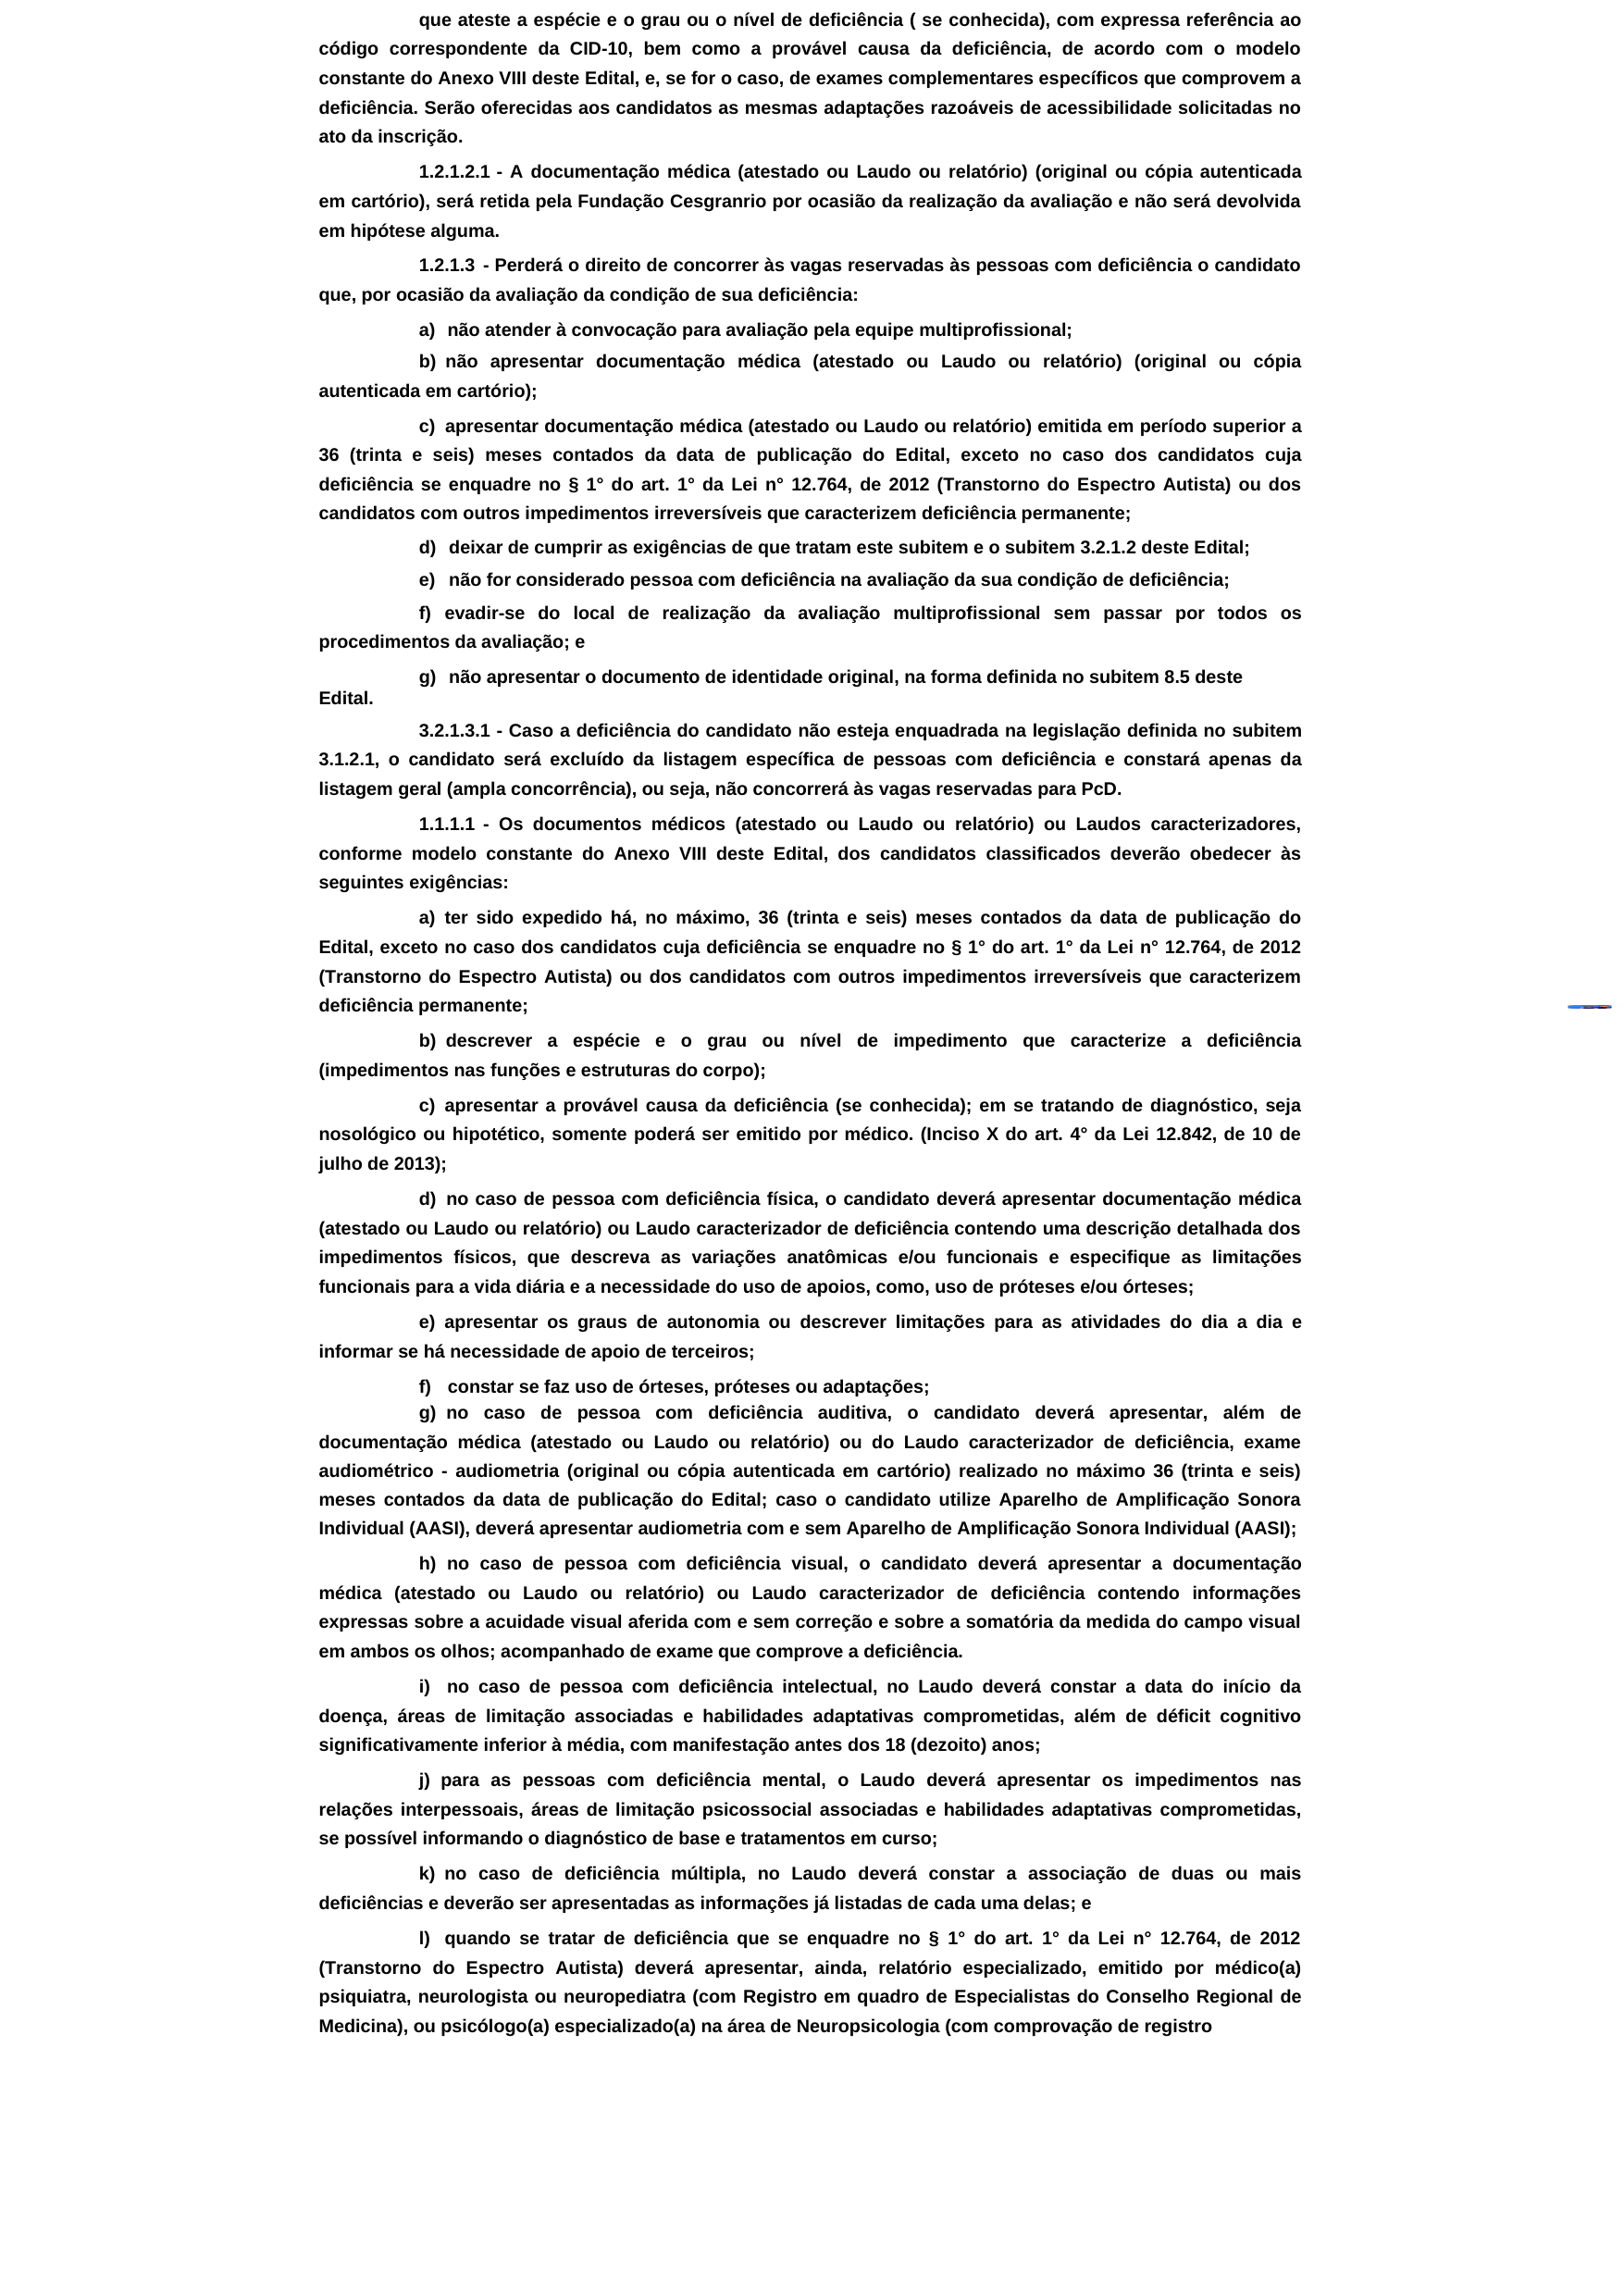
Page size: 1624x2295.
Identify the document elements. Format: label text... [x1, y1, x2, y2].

list não apresentar documentação médica (atestado ou Laudo ou relatório) (original ou cópia autenticada em cartório); [318, 345, 1303, 403]
list - Caso a deficiência do candidato não esteja enquadrada na legislação definida no subitem 3.1.2.1, o candidato será excluído da listagem específica de pessoas com deficiência e constará apenas da listagem geral (ampla concorrência), ou seja, não concorrerá às vagas reservadas para PcD. [318, 713, 1303, 801]
list no caso de pessoa com deficiência auditiva, o candidato deverá apresentar, além de documentação médica (atestado ou Laudo ou relatório) ou do Laudo caracterizador de deficiência, exame audiométrico - audiometria (original ou cópia autenticada em cartório) realizado no máximo 36 (trinta e seis) meses contados da data de publicação do Edital; caso o candidato utilize Aparelho de Amplificação Sonora Individual (AASI), deverá apresentar audiometria com e sem Aparelho de Amplificação Sonora Individual (AASI); [318, 1396, 1303, 1541]
list descrever a espécie e o grau ou nível de impedimento que caracterize a deficiência (impedimentos nas funções e estruturas do corpo); [318, 1023, 1303, 1083]
list não atender à convocação para avaliação pela equipe multiprofissional; [318, 322, 1303, 340]
list apresentar os graus de autonomia ou descrever limitações para as atividades do dia a dia e informar se há necessidade de apoio de terceiros; [318, 1305, 1303, 1363]
list para as pessoas com deficiência mental, o Laudo deverá apresentar os impedimentos nas relações interpessoais, áreas de limitação psicossocial associadas e habilidades adaptativas comprometidas, se possível informando o diagnóstico de base e tratamentos em curso; [318, 1763, 1303, 1851]
list apresentar a provável causa da deficiência (se conhecida); em se tratando de diagnóstico, seja nosológico ou hipotético, somente poderá ser emitido por médico. (Inciso X do art. 4° da Lei 12.842, de 10 de julho de 2013); [318, 1088, 1303, 1176]
list no caso de pessoa com deficiência visual, o candidato deverá apresentar a documentação médica (atestado ou Laudo ou relatório) ou Laudo caracterizador de deficiência contendo informações expressas sobre a acuidade visual aferida com e sem correção e sobre a somatória da medida do campo visual em ambos os olhos; acompanhado de exame que comprove a deficiência. [318, 1546, 1303, 1664]
list - A documentação médica (atestado ou Laudo ou relatório) (original ou cópia autenticada em cartório), será retida pela Fundação Cesgranrio por ocasião da realização da avaliação e não será devolvida em hipótese alguma. [318, 155, 1303, 242]
list - Perderá o direito de concorrer às vagas reservadas às pessoas com deficiência o candidato que, por ocasião da avaliação da condição de sua deficiência: [318, 249, 1303, 307]
list não apresentar o documento de identidade original, na forma definida no subitem 8.5 deste [318, 669, 1303, 688]
list deixar de cumprir as exigências de que tratam este subitem e o subitem 3.2.1.2 deste Edital; [318, 540, 1303, 558]
list - Os documentos médicos (atestado ou Laudo ou relatório) ou Laudos caracterizadores, conforme modelo constante do Anexo VIII deste Edital, dos candidatos classificados deverão obedecer às seguintes exigências: [318, 807, 1303, 895]
list quando se tratar de deficiência que se enquadre no § 1° do art. 1° da Lei n° 12.764, de 2012 (Transtorno do Espectro Autista) deverá apresentar, ainda, relatório especializado, emitido por médico(a) psiquiatra, neurologista ou neuropediatra (com Registro em quadro de Especialistas do Conselho Regional de Medicina), ou psicólogo(a) especializado(a) na área de Neuropsicologia (com comprovação de registro [318, 1921, 1303, 2039]
text que ateste a espécie e o grau ou o nível de deficiência ( se conhecida), com expressa referência ao código correspondente da CID-10, bem como a provável causa da deficiência, de acordo com o modelo constante do Anexo VIII deste Edital, e, se for o caso, de exames complementares específicos que comprovem a deficiência. Serão oferecidas aos candidatos as mesmas adaptações razoáveis de acessibilidade solicitadas no ato da inscrição. [318, 3, 1303, 149]
list evadir-se do local de realização da avaliação multiprofissional sem passar por todos os procedimentos da avaliação; e [318, 596, 1303, 654]
picture [1568, 1005, 1622, 1009]
list apresentar documentação médica (atestado ou Laudo ou relatório) emitida em período superior a 36 (trinta e seis) meses contados da data de publicação do Edital, exceto no caso dos candidatos cuja deficiência se enquadre no § 1° do art. 1° da Lei n° 12.764, de 2012 (Transtorno do Espectro Autista) ou dos candidatos com outros impedimentos irreversíveis que caracterizem deficiência permanente; [318, 409, 1303, 525]
list ter sido expedido há, no máximo, 36 (trinta e seis) meses contados da data de publicação do Edital, exceto no caso dos candidatos cuja deficiência se enquadre no § 1° do art. 1° da Lei n° 12.764, de 2012 (Transtorno do Espectro Autista) ou dos candidatos com outros impedimentos irreversíveis que caracterizem deficiência permanente; [318, 900, 1303, 1018]
list no caso de pessoa com deficiência física, o candidato deverá apresentar documentação médica (atestado ou Laudo ou relatório) ou Laudo caracterizador de deficiência contendo uma descrição detalhada dos impedimentos físicos, que descreva as variações anatômicas e/ou funcionais e especifique as limitações funcionais para a vida diária e a necessidade do uso de apoios, como, uso de próteses e/ou órteses; [318, 1182, 1303, 1299]
list não for considerado pessoa com deficiência na avaliação da sua condição de deficiência; [318, 572, 1303, 590]
list no caso de deficiência múltipla, no Laudo deverá constar a associação de duas ou mais deficiências e deverão ser apresentadas as informações já listadas de cada uma delas; e [318, 1857, 1303, 1916]
list no caso de pessoa com deficiência intelectual, no Laudo deverá constar a data do início da doença, áreas de limitação associadas e habilidades adaptativas comprometidas, além de déficit cognitivo significativamente inferior à média, com manifestação antes dos 18 (dezoito) anos; [318, 1669, 1303, 1757]
list constar se faz uso de órteses, próteses ou adaptações; [318, 1378, 1303, 1396]
text Edital. [318, 689, 1303, 708]
